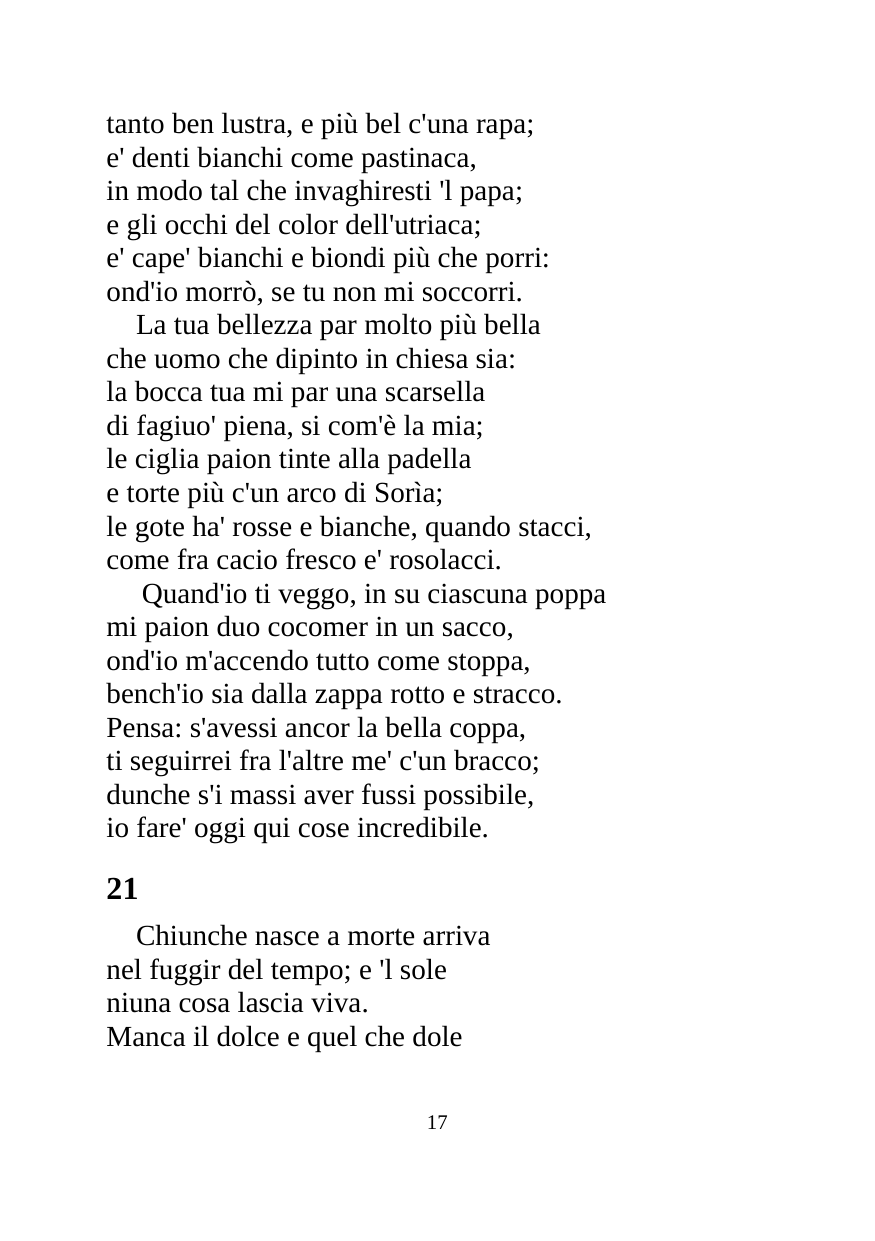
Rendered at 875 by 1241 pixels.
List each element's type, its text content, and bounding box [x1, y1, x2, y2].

text ond'io morrò, se tu non mi soccorri. [106, 274, 768, 307]
text come fra cacio fresco e' rosolacci. [106, 542, 768, 576]
text e' cape' bianchi e biondi più che porri: [106, 240, 768, 274]
text e' denti bianchi come pastinaca, [106, 140, 768, 173]
text bench'io sia dalla zappa rotto e stracco. [106, 676, 768, 710]
text dunche s'i massi aver fussi possibile, [106, 777, 768, 811]
text niuna cosa lascia viva. [106, 986, 768, 1019]
text io fare' oggi qui cose incredibile. [106, 811, 768, 844]
text che uomo che dipinto in chiesa sia: [106, 341, 768, 374]
text in modo tal che invaghiresti 'l papa; [106, 173, 768, 207]
text La tua bellezza par molto più bella [106, 307, 768, 341]
subtitle 21 [106, 869, 768, 906]
text e torte più c'un arco di Sorìa; [106, 475, 768, 509]
text Pensa: s'avessi ancor la bella coppa, [106, 710, 768, 743]
text di fagiuo' piena, si com'è la mia; [106, 408, 768, 442]
text ond'io m'accendo tutto come stoppa, [106, 643, 768, 676]
text Manca il dolce e quel che dole [106, 1019, 768, 1053]
text ti seguirrei fra l'altre me' c'un bracco; [106, 743, 768, 777]
text la bocca tua mi par una scarsella [106, 374, 768, 408]
text e gli occhi del color dell'utriaca; [106, 207, 768, 240]
text nel fuggir del tempo; e 'l sole [106, 952, 768, 986]
text le ciglia paion tinte alla padella [106, 442, 768, 475]
text tanto ben lustra, e più bel c'una rapa; [106, 106, 768, 140]
text mi paion duo cocomer in un sacco, [106, 609, 768, 643]
text Quand'io ti veggo, in su ciascuna poppa [106, 576, 768, 609]
text le gote ha' rosse e bianche, quando stacci, [106, 509, 768, 542]
text Chiunche nasce a morte arriva [106, 918, 768, 952]
